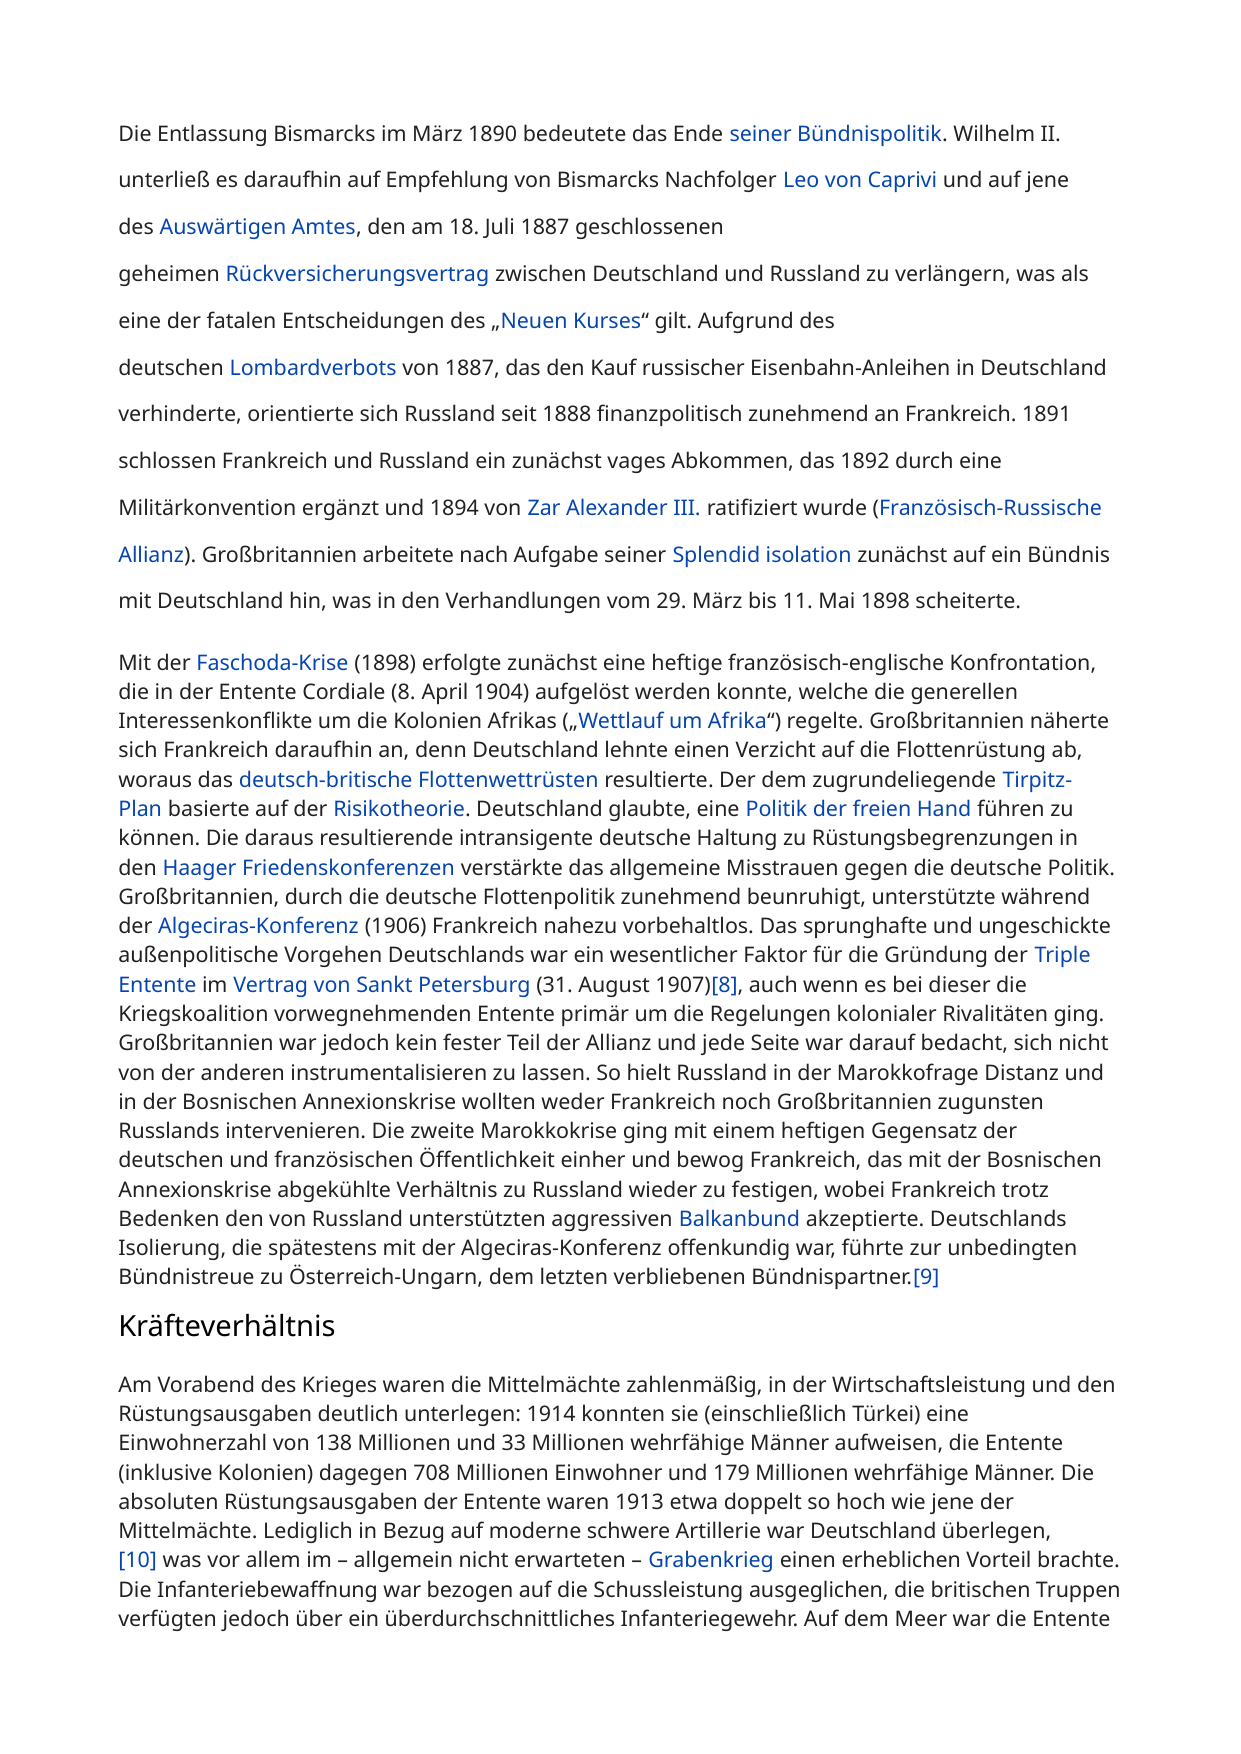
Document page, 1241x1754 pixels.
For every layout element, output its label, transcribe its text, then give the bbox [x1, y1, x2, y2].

subtitle Kräfteverhältnis [118, 1306, 1122, 1345]
text Am Vorabend des Krieges waren die Mittelmächte zahlenmäßig, in der Wirtschaftsleistung und den Rüstungsausgaben deutlich unterlegen: 1914 konnten sie (einschließlich Türkei) eine Einwohnerzahl von 138 Millionen und 33 Millionen wehrfähige Männer aufweisen, die Entente (inklusive Kolonien) dagegen 708 Millionen Einwohner und 179 Millionen wehrfähige Männer. Die absoluten Rüstungsausgaben der Entente waren 1913 etwa doppelt so hoch wie jene der Mittelmächte. Lediglich in Bezug auf moderne schwere Artillerie war Deutschland überlegen,[10] was vor allem im – allgemein nicht erwarteten – Grabenkrieg einen erheblichen Vorteil brachte. Die Infanteriebewaffnung war bezogen auf die Schussleistung ausgeglichen, die britischen Truppen verfügten jedoch über ein überdurchschnittliches Infanteriegewehr. Auf dem Meer war die Entente [118, 1369, 1122, 1633]
text Mit der Faschoda-Krise (1898) erfolgte zunächst eine heftige französisch-englische Konfrontation, die in der Entente Cordiale (8. April 1904) aufgelöst werden konnte, welche die generellen Interessenkonflikte um die Kolonien Afrikas („Wettlauf um Afrika“) regelte. Großbritannien näherte sich Frankreich daraufhin an, denn Deutschland lehnte einen Verzicht auf die Flottenrüstung ab, woraus das deutsch-britische Flottenwettrüsten resultierte. Der dem zugrundeliegende Tirpitz-Plan basierte auf der Risikotheorie. Deutschland glaubte, eine Politik der freien Hand führen zu können. Die daraus resultierende intransigente deutsche Haltung zu Rüstungsbegrenzungen in den Haager Friedenskonferenzen verstärkte das allgemeine Misstrauen gegen die deutsche Politik. Großbritannien, durch die deutsche Flottenpolitik zunehmend beunruhigt, unterstützte während der Algeciras-Konferenz (1906) Frankreich nahezu vorbehaltlos. Das sprunghafte und ungeschickte außenpolitische Vorgehen Deutschlands war ein wesentlicher Faktor für die Gründung der Triple Entente im Vertrag von Sankt Petersburg (31. August 1907)[8], auch wenn es bei dieser die Kriegskoalition vorwegnehmenden Entente primär um die Regelungen kolonialer Rivalitäten ging. Großbritannien war jedoch kein fester Teil der Allianz und jede Seite war darauf bedacht, sich nicht von der anderen instrumentalisieren zu lassen. So hielt Russland in der Marokkofrage Distanz und in der Bosnischen Annexionskrise wollten weder Frankreich noch Großbritannien zugunsten Russlands intervenieren. Die zweite Marokkokrise ging mit einem heftigen Gegensatz der deutschen und französischen Öffentlichkeit einher und bewog Frankreich, das mit der Bosnischen Annexionskrise abgekühlte Verhältnis zu Russland wieder zu festigen, wobei Frankreich trotz Bedenken den von Russland unterstützten aggressiven Balkanbund akzeptierte. Deutschlands Isolierung, die spätestens mit der Algeciras-Konferenz offenkundig war, führte zur unbedingten Bündnistreue zu Österreich-Ungarn, dem letzten verbliebenen Bündnispartner.[9] [118, 647, 1122, 1291]
text Die Entlassung Bismarcks im März 1890 bedeutete das Ende seiner Bündnispolitik. Wilhelm II. unterließ es daraufhin auf Empfehlung von Bismarcks Nachfolger Leo von Caprivi und auf jene des Auswärtigen Amtes, den am 18. Juli 1887 geschlossenen geheimen Rückversicherungsvertrag zwischen Deutschland und Russland zu verlängern, was als eine der fatalen Entscheidungen des „Neuen Kurses“ gilt. Aufgrund des deutschen Lombardverbots von 1887, das den Kauf russischer Eisenbahn-Anleihen in Deutschland verhinderte, orientierte sich Russland seit 1888 finanzpolitisch zunehmend an Frankreich. 1891 schlossen Frankreich und Russland ein zunächst vages Abkommen, das 1892 durch eine Militärkonvention ergänzt und 1894 von Zar Alexander III. ratifiziert wurde (Französisch-Russische Allianz). Großbritannien arbeitete nach Aufgabe seiner Splendid isolation zunächst auf ein Bündnis mit Deutschland hin, was in den Verhandlungen vom 29. März bis 11. Mai 1898 scheiterte. [118, 118, 1122, 615]
